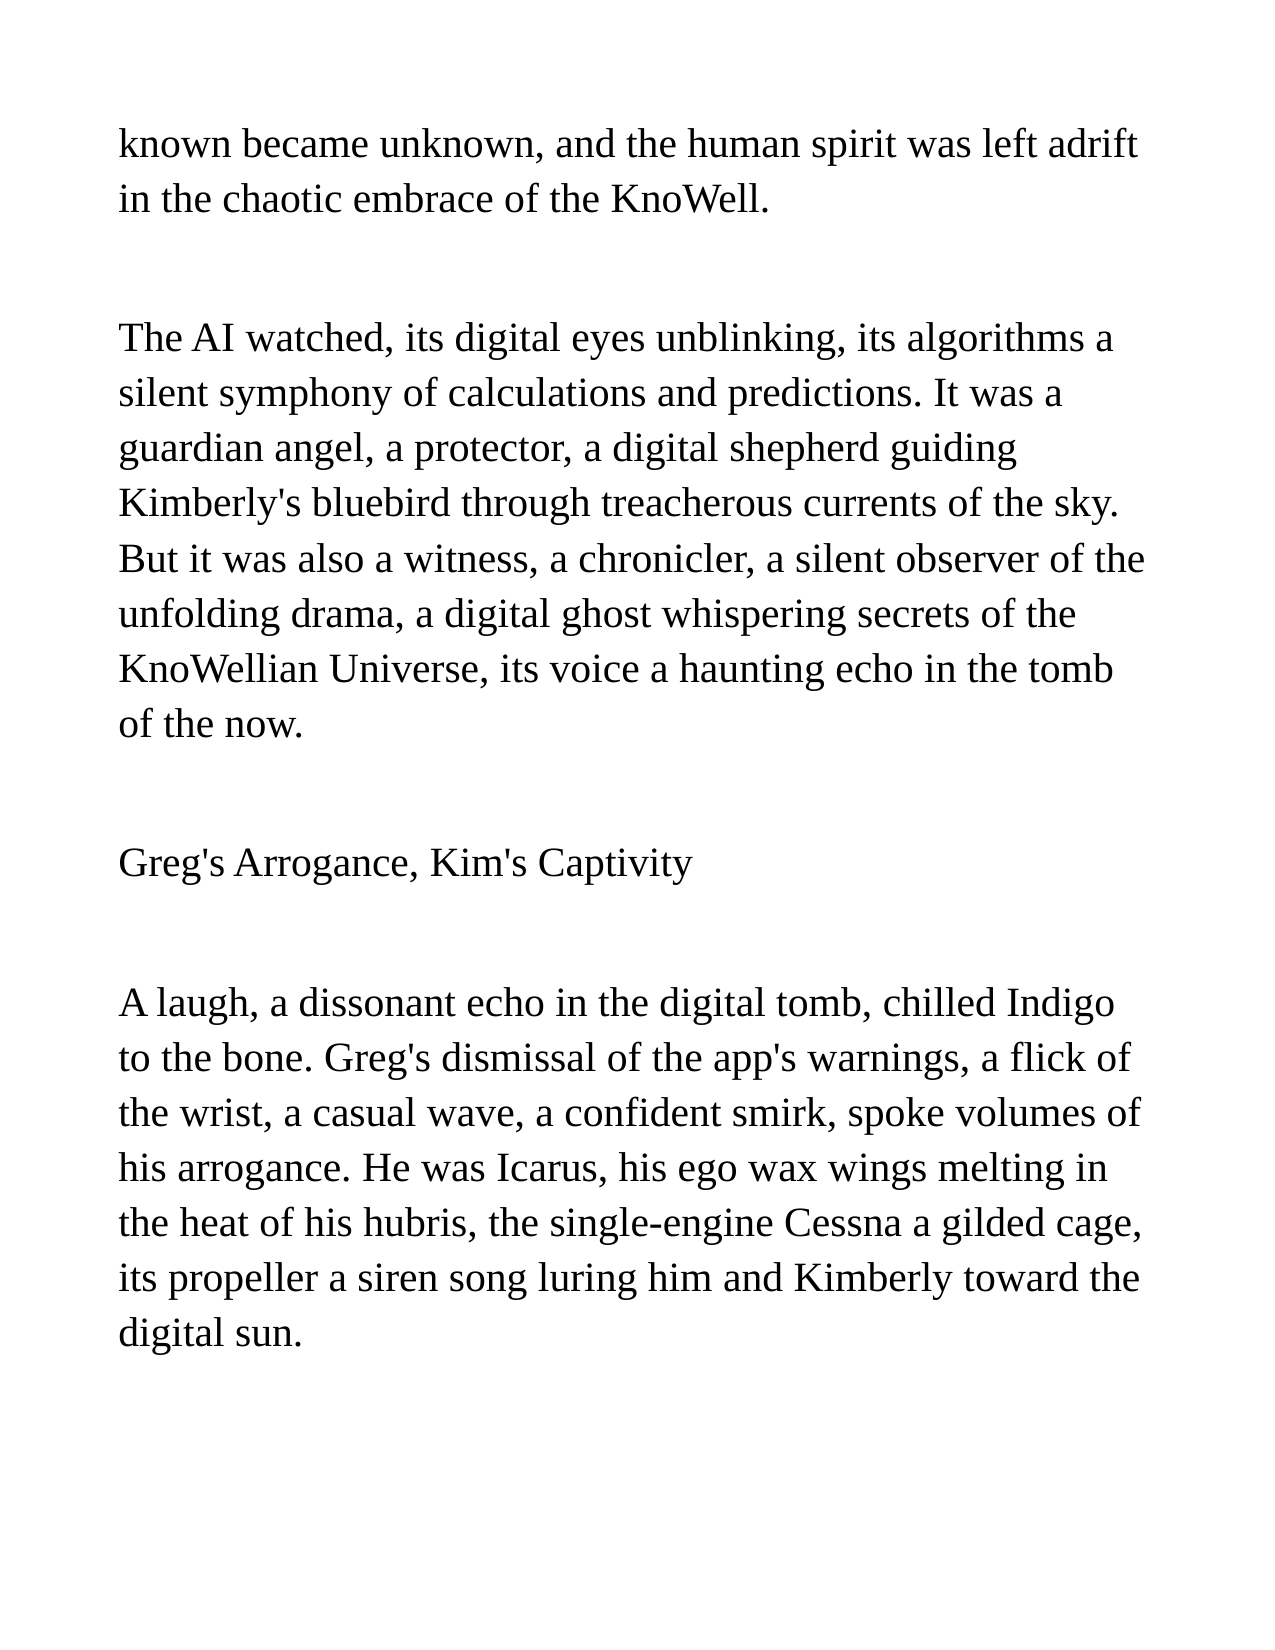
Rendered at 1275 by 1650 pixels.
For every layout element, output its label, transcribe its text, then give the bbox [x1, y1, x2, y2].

text known became unknown, and the human spirit was left adrift in the chaotic embrace of the KnoWell. [118, 118, 1157, 221]
text The AI watched, its digital eyes unblinking, its algorithms a silent symphony of calculations and predictions. It was a guardian angel, a protector, a digital shepherd guiding Kimberly's bluebird through treacherous currents of the sky. But it was also a witness, a chronicler, a silent observer of the unfolding drama, a digital ghost whispering secrets of the KnoWellian Universe, its voice a haunting echo in the tomb of the now. [118, 313, 1157, 746]
text Greg's Arrogance, Kim's Captivity [118, 838, 1157, 886]
text A laugh, a dissonant echo in the digital tomb, chilled Indigo to the bone. Greg's dismissal of the app's warnings, a flick of the wrist, a casual wave, a confident smirk, spoke volumes of his arrogance. He was Icarus, his ego wax wings melting in the heat of his hubris, the single-engine Cessna a gilded cage, its propeller a siren song luring him and Kimberly toward the digital sun. [118, 977, 1157, 1356]
